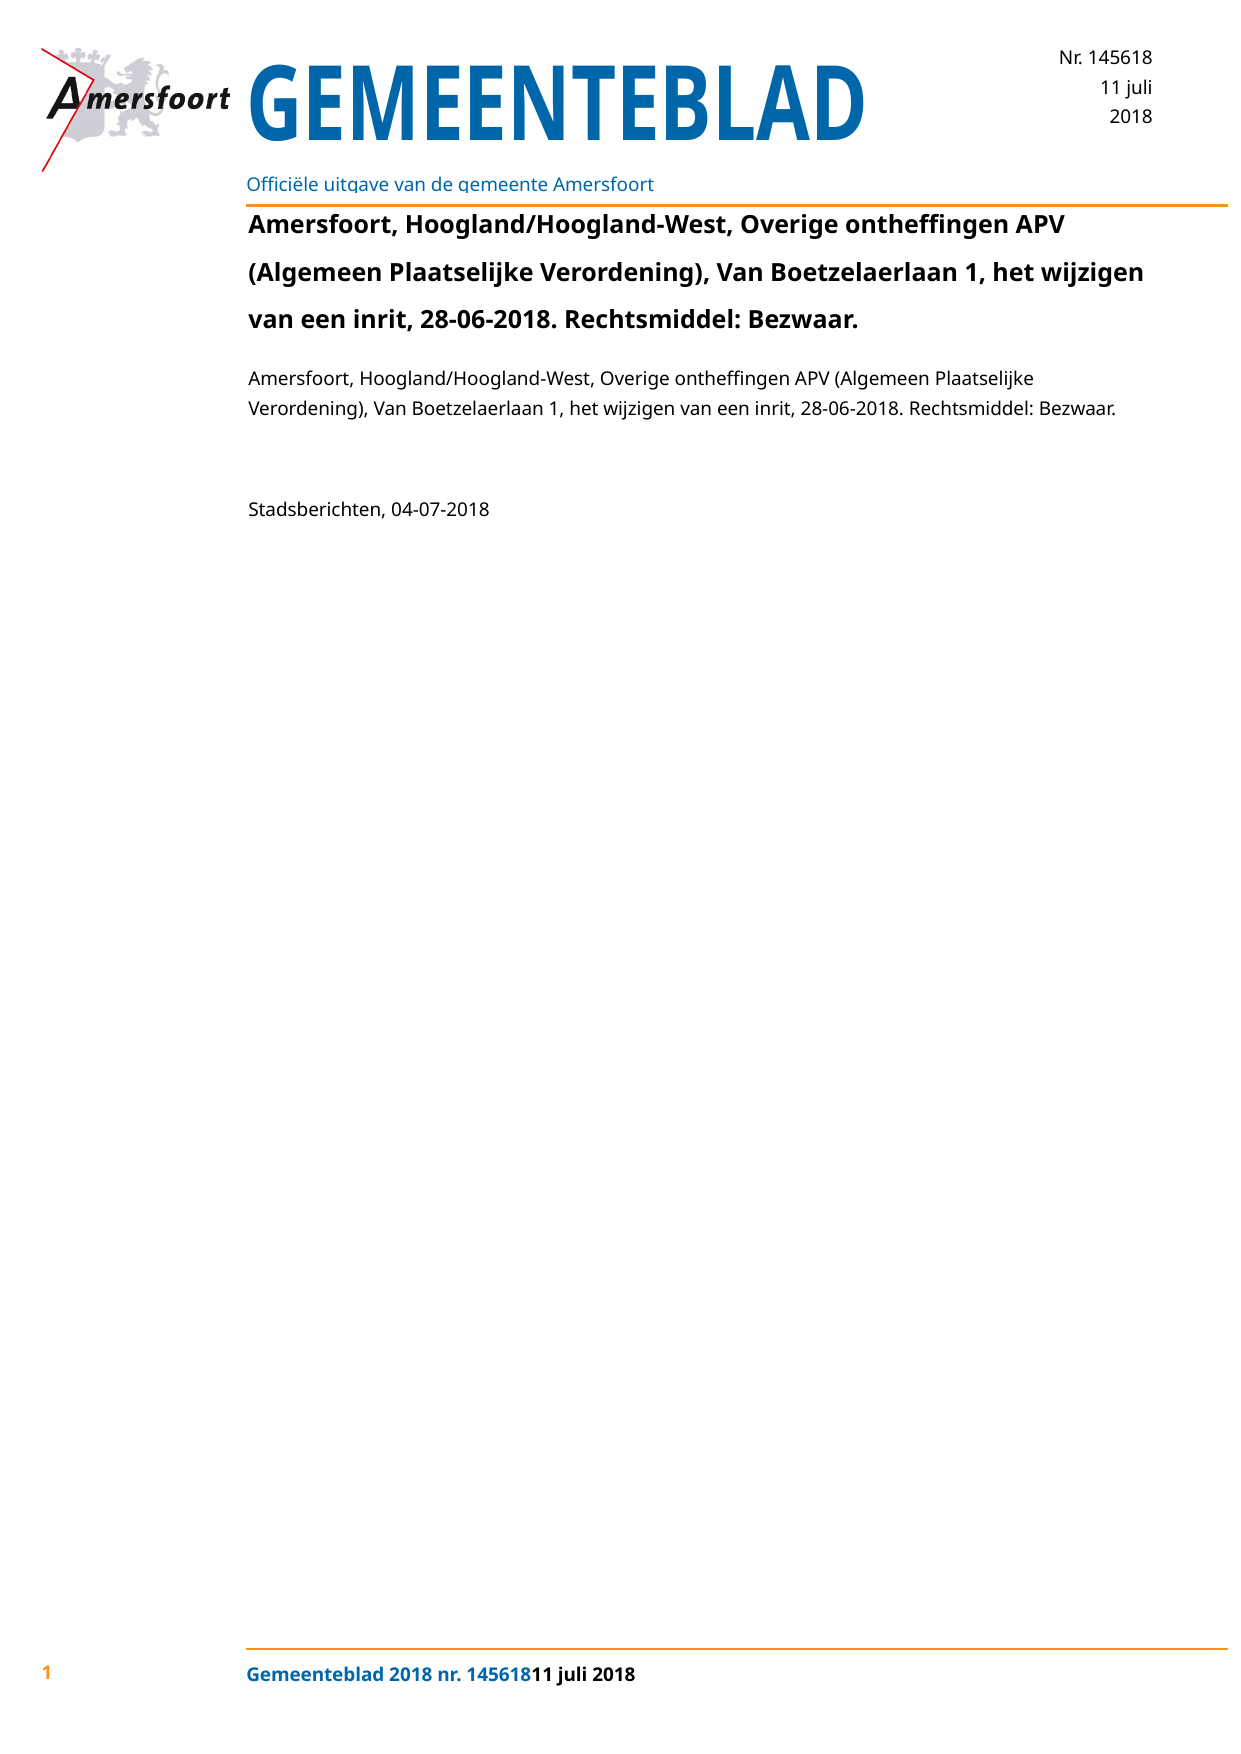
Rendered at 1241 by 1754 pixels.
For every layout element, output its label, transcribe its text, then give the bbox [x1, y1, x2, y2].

text Stadsberichten, 04-07-2018 [248, 496, 1152, 522]
text Amersfoort, Hoogland/Hoogland-West, Overige ontheffingen APV (Algemeen Plaatselijke Verordening), Van Boetzelaerlaan 1, het wijzigen van een inrit, 28-06-2018. Rechtsmiddel: Bezwaar. [248, 366, 1152, 421]
text Amersfoort, Hoogland/Hoogland-West, Overige ontheffingen APV (Algemeen Plaatselijke Verordening), Van Boetzelaerlaan 1, het wijzigen van een inrit, 28-06-2018. Rechtsmiddel: Bezwaar. [248, 207, 1152, 336]
picture [41, 47, 231, 172]
